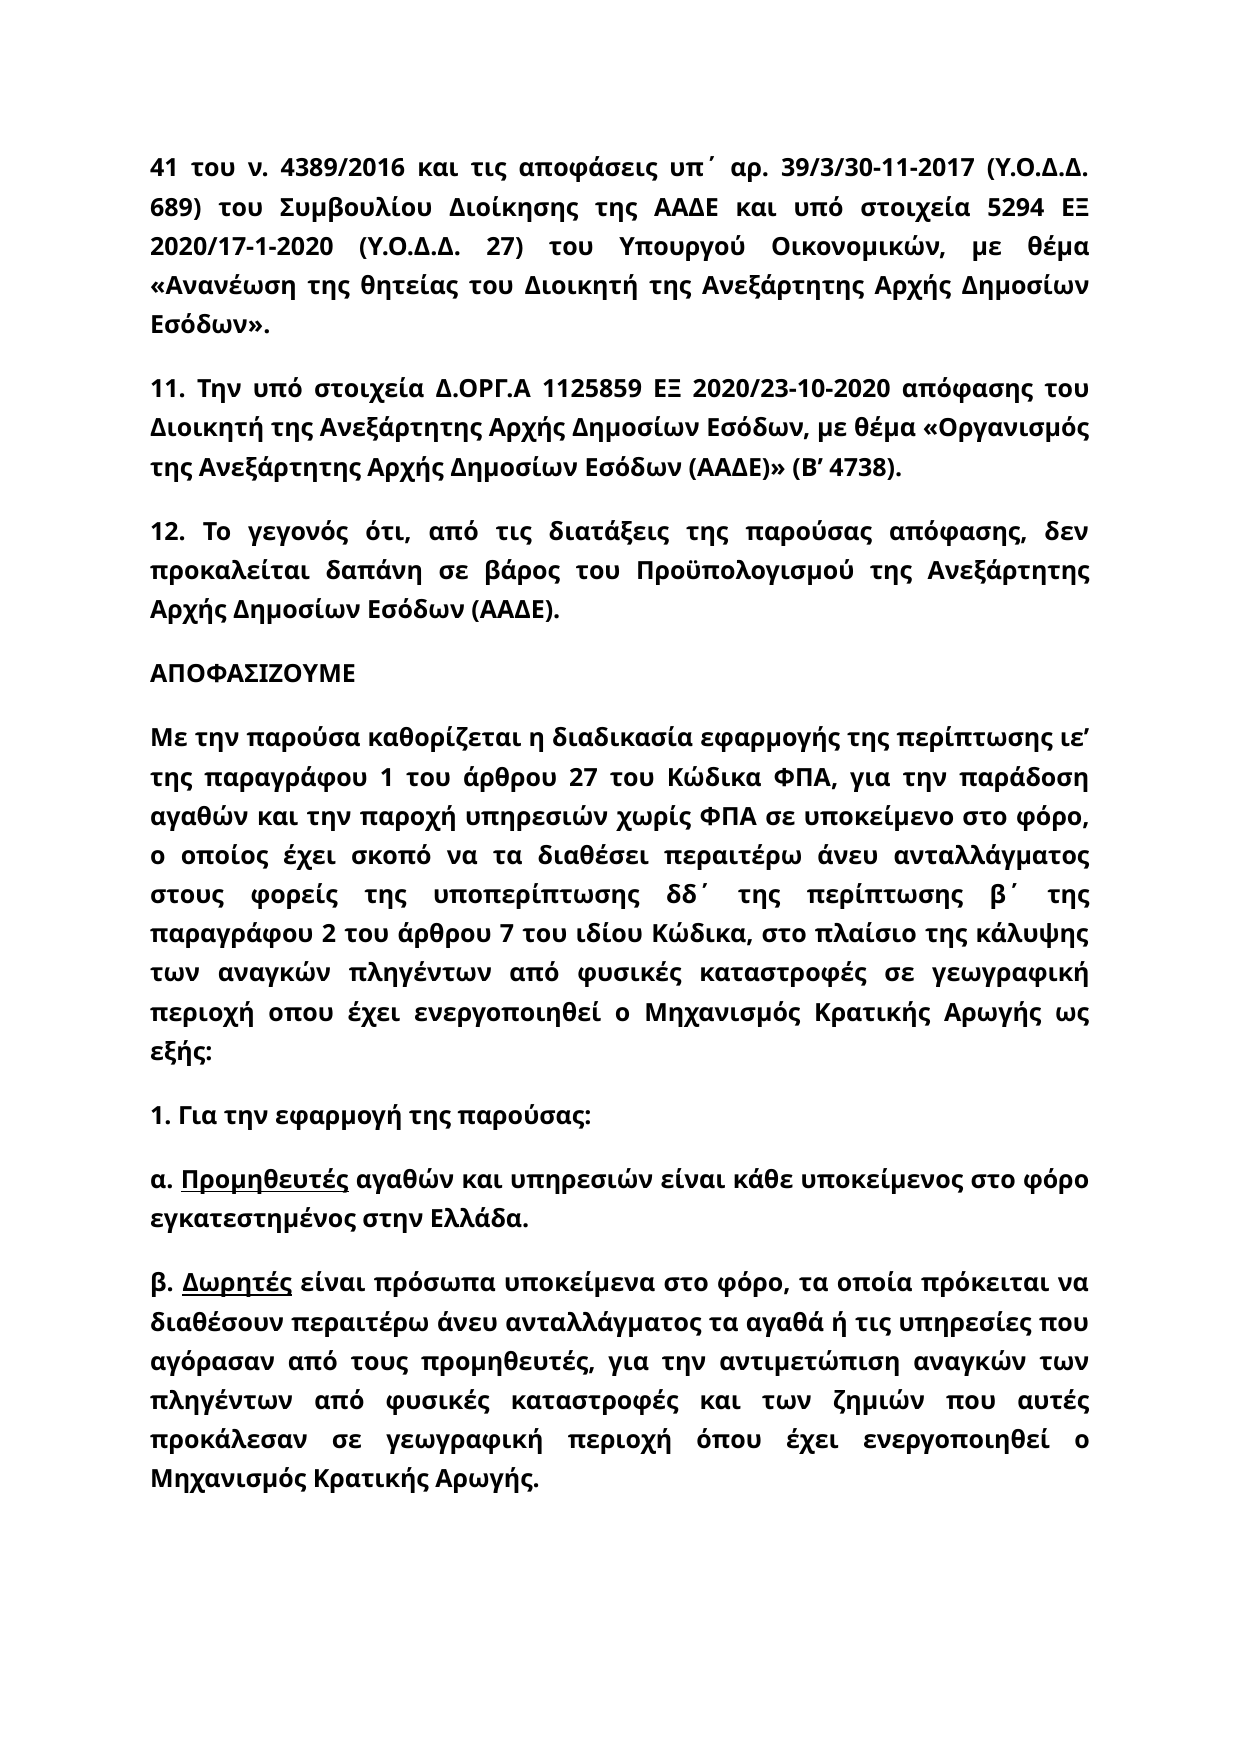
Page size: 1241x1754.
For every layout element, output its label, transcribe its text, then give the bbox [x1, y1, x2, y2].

text 11. Την υπό στοιχεία Δ.ΟΡΓ.Α 1125859 ΕΞ 2020/23-10-2020 απόφασης του Διοικητή της Ανεξάρτητης Αρχής Δημοσίων Εσόδων, με θέμα «Οργανισμός της Ανεξάρτητης Αρχής Δημοσίων Εσόδων (ΑΑΔΕ)» (Β’ 4738). [150, 371, 1090, 483]
text 41 του ν. 4389/2016 και τις αποφάσεις υπ΄ αρ. 39/3/30-11-2017 (Υ.Ο.Δ.Δ. 689) του Συμβουλίου Διοίκησης της ΑΑΔΕ και υπό στοιχεία 5294 ΕΞ 2020/17-1-2020 (Υ.Ο.Δ.Δ. 27) του Υπουργού Οικονομικών, με θέμα «Ανανέωση της θητείας του Διοικητή της Ανεξάρτητης Αρχής Δημοσίων Εσόδων». [150, 150, 1090, 341]
text β. Δωρητές είναι πρόσωπα υποκείμενα στο φόρο, τα οποία πρόκειται να διαθέσουν περαιτέρω άνευ ανταλλάγματος τα αγαθά ή τις υπηρεσίες που αγόρασαν από τους προμηθευτές, για την αντιμετώπιση αναγκών των πληγέντων από φυσικές καταστροφές και των ζημιών που αυτές προκάλεσαν σε γεωγραφική περιοχή όπου έχει ενεργοποιηθεί ο Μηχανισμός Κρατικής Αρωγής. [150, 1265, 1090, 1495]
text 12. Το γεγονός ότι, από τις διατάξεις της παρούσας απόφασης, δεν προκαλείται δαπάνη σε βάρος του Προϋπολογισμού της Ανεξάρτητης Αρχής Δημοσίων Εσόδων (ΑΑΔΕ). [150, 513, 1090, 626]
text α. Προμηθευτές αγαθών και υπηρεσιών είναι κάθε υποκείμενος στο φόρο εγκατεστημένος στην Ελλάδα. [150, 1162, 1090, 1235]
text Με την παρούσα καθορίζεται η διαδικασία εφαρμογής της περίπτωσης ιε’ της παραγράφου 1 του άρθρου 27 του Κώδικα ΦΠΑ, για την παράδοση αγαθών και την παροχή υπηρεσιών χωρίς ΦΠΑ σε υποκείμενο στο φόρο, ο οποίος έχει σκοπό να τα διαθέσει περαιτέρω άνευ ανταλλάγματος στους φορείς της υποπερίπτωσης δδ΄ της περίπτωσης β΄ της παραγράφου 2 του άρθρου 7 του ιδίου Κώδικα, στο πλαίσιο της κάλυψης των αναγκών πληγέντων από φυσικές καταστροφές σε γεωγραφική περιοχή οπου έχει ενεργοποιηθεί ο Μηχανισμός Κρατικής Αρωγής ως εξής: [150, 720, 1090, 1067]
text ΑΠΟΦΑΣΙΖΟΥΜΕ [150, 656, 1090, 690]
text 1. Για την εφαρμογή της παρούσας: [150, 1097, 1090, 1132]
